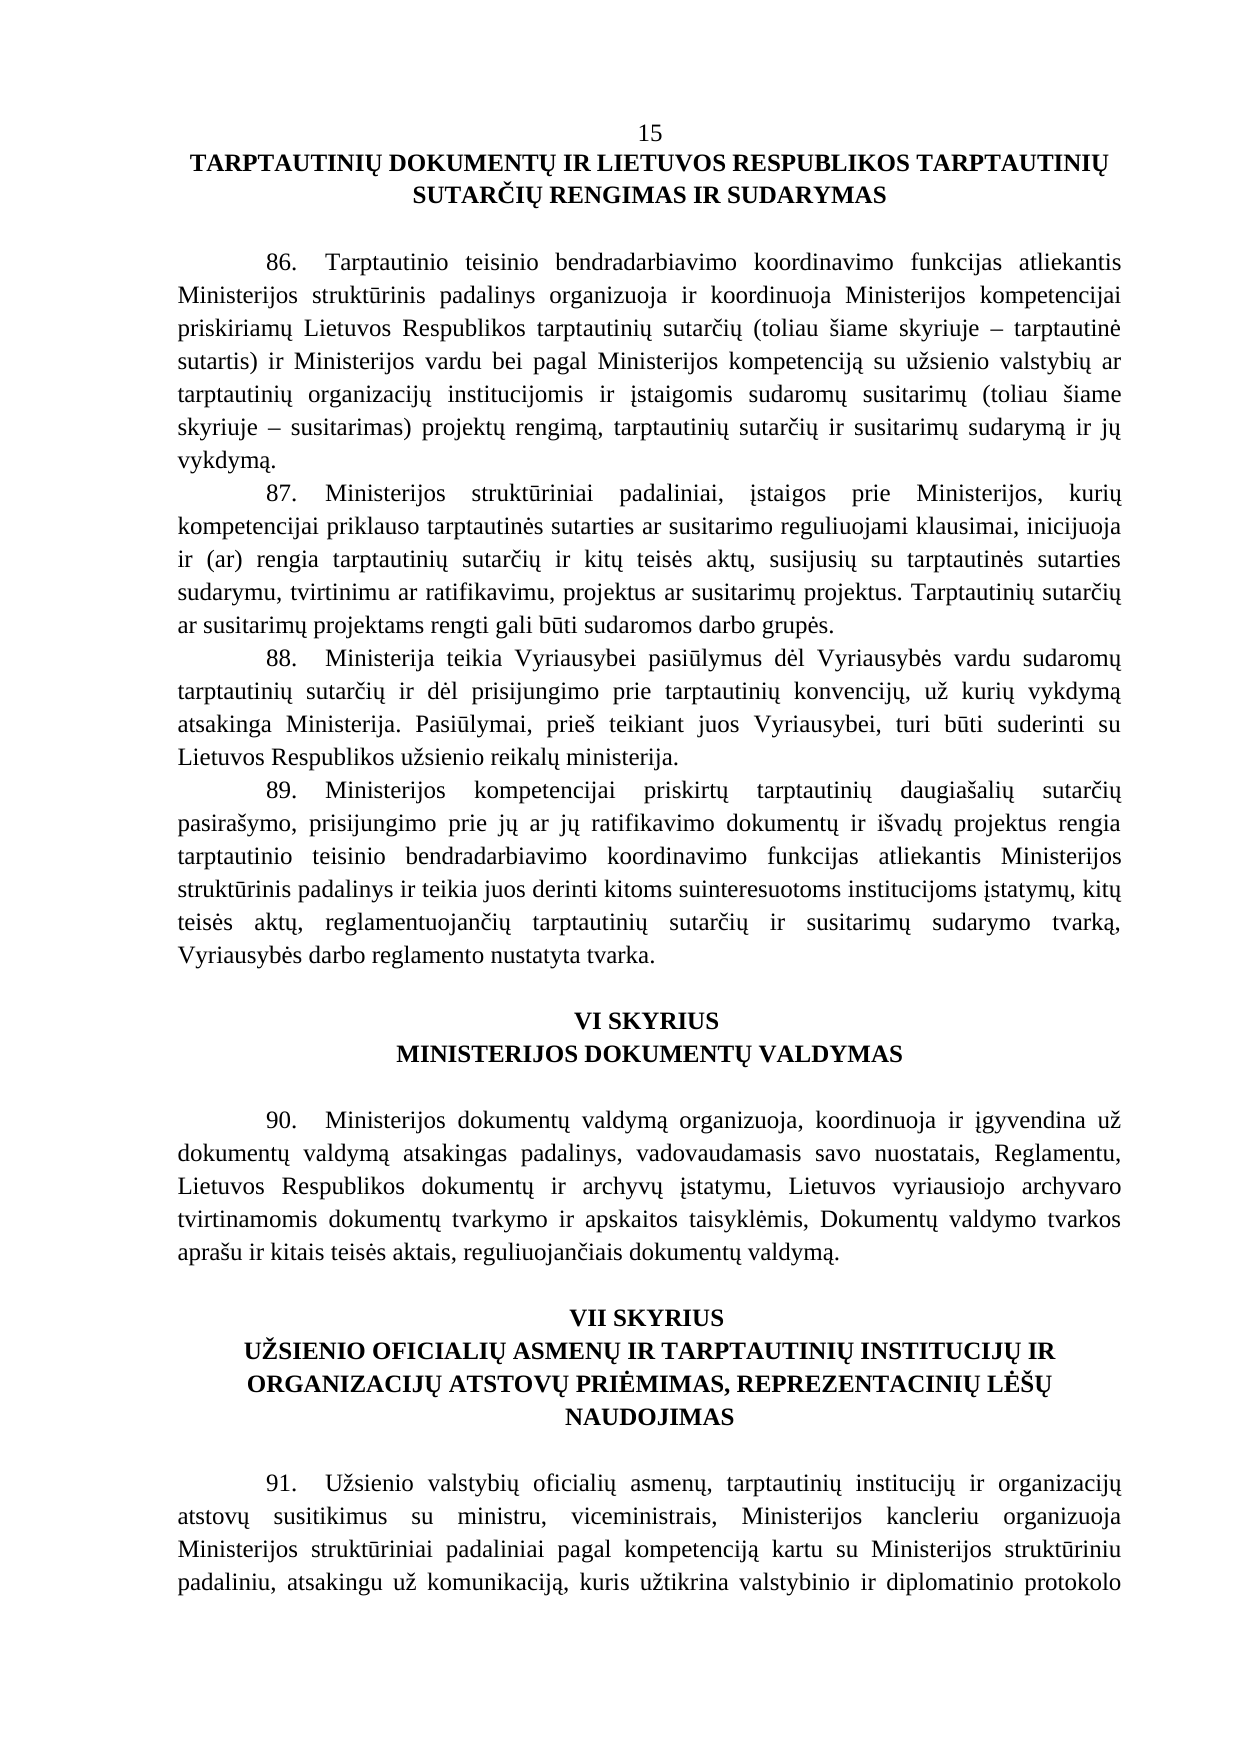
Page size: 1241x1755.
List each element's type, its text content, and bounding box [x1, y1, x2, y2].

text TARPTAUTINIŲ DOKUMENTŲ ir lietuvos respublikos tarptautinių sutarčių RENGIMAS IR SUDARYMAS [177, 148, 1122, 209]
text MINISTERIJOS DOKUMENTŲ VALDYMAS [177, 1039, 1122, 1068]
text 91. Užsienio valstybių oficialių asmenų, tarptautinių institucijų ir organizacijų atstovų susitikimus su ministru, viceministrais, Ministerijos kancleriu organizuoja Ministerijos struktūriniai padaliniai pagal kompetenciją kartu su Ministerijos struktūriniu padaliniu, atsakingu už komunikaciją, kuris užtikrina valstybinio ir diplomatinio protokolo [177, 1468, 1122, 1596]
text 88. Ministerija teikia Vyriausybei pasiūlymus dėl Vyriausybės vardu sudaromų tarptautinių sutarčių ir dėl prisijungimo prie tarptautinių konvencijų, už kurių vykdymą atsakinga Ministerija. Pasiūlymai, prieš teikiant juos Vyriausybei, turi būti suderinti su Lietuvos Respublikos užsienio reikalų ministerija. [177, 643, 1122, 771]
text VI SKYRIUS [177, 1006, 1122, 1035]
text 86. Tarptautinio teisinio bendradarbiavimo koordinavimo funkcijas atliekantis Ministerijos struktūrinis padalinys organizuoja ir koordinuoja Ministerijos kompetencijai priskiriamų Lietuvos Respublikos tarptautinių sutarčių (toliau šiame skyriuje – tarptautinė sutartis) ir Ministerijos vardu bei pagal Ministerijos kompetenciją su užsienio valstybių ar tarptautinių organizacijų institucijomis ir įstaigomis sudaromų susitarimų (toliau šiame skyriuje – susitarimas) projektų rengimą, tarptautinių sutarčių ir susitarimų sudarymą ir jų vykdymą. [177, 247, 1122, 473]
text VII SKYRIUS [177, 1303, 1122, 1332]
text 89. Ministerijos kompetencijai priskirtų tarptautinių daugiašalių sutarčių pasirašymo, prisijungimo prie jų ar jų ratifikavimo dokumentų ir išvadų projektus rengia tarptautinio teisinio bendradarbiavimo koordinavimo funkcijas atliekantis Ministerijos struktūrinis padalinys ir teikia juos derinti kitoms suinteresuotoms institucijoms įstatymų, kitų teisės aktų, reglamentuojančių tarptautinių sutarčių ir susitarimų sudarymo tvarką, Vyriausybės darbo reglamento nustatyta tvarka. [177, 775, 1122, 969]
text 87. Ministerijos struktūriniai padaliniai, įstaigos prie Ministerijos, kurių kompetencijai priklauso tarptautinės sutarties ar susitarimo reguliuojami klausimai, inicijuoja ir (ar) rengia tarptautinių sutarčių ir kitų teisės aktų, susijusių su tarptautinės sutarties sudarymu, tvirtinimu ar ratifikavimu, projektus ar susitarimų projektus. Tarptautinių sutarčių ar susitarimų projektams rengti gali būti sudaromos darbo grupės. [177, 478, 1122, 639]
text Užsienio oficialių asmenų ir tarptautinių institucijų ir organizacijų atstovų priėmimas, reprezentacinių lėšų naudojimas [177, 1336, 1122, 1431]
text 90. Ministerijos dokumentų valdymą organizuoja, koordinuoja ir įgyvendina už dokumentų valdymą atsakingas padalinys, vadovaudamasis savo nuostatais, Reglamentu, Lietuvos Respublikos dokumentų ir archyvų įstatymu, Lietuvos vyriausiojo archyvaro tvirtinamomis dokumentų tvarkymo ir apskaitos taisyklėmis, Dokumentų valdymo tvarkos aprašu ir kitais teisės aktais, reguliuojančiais dokumentų valdymą. [177, 1105, 1122, 1266]
